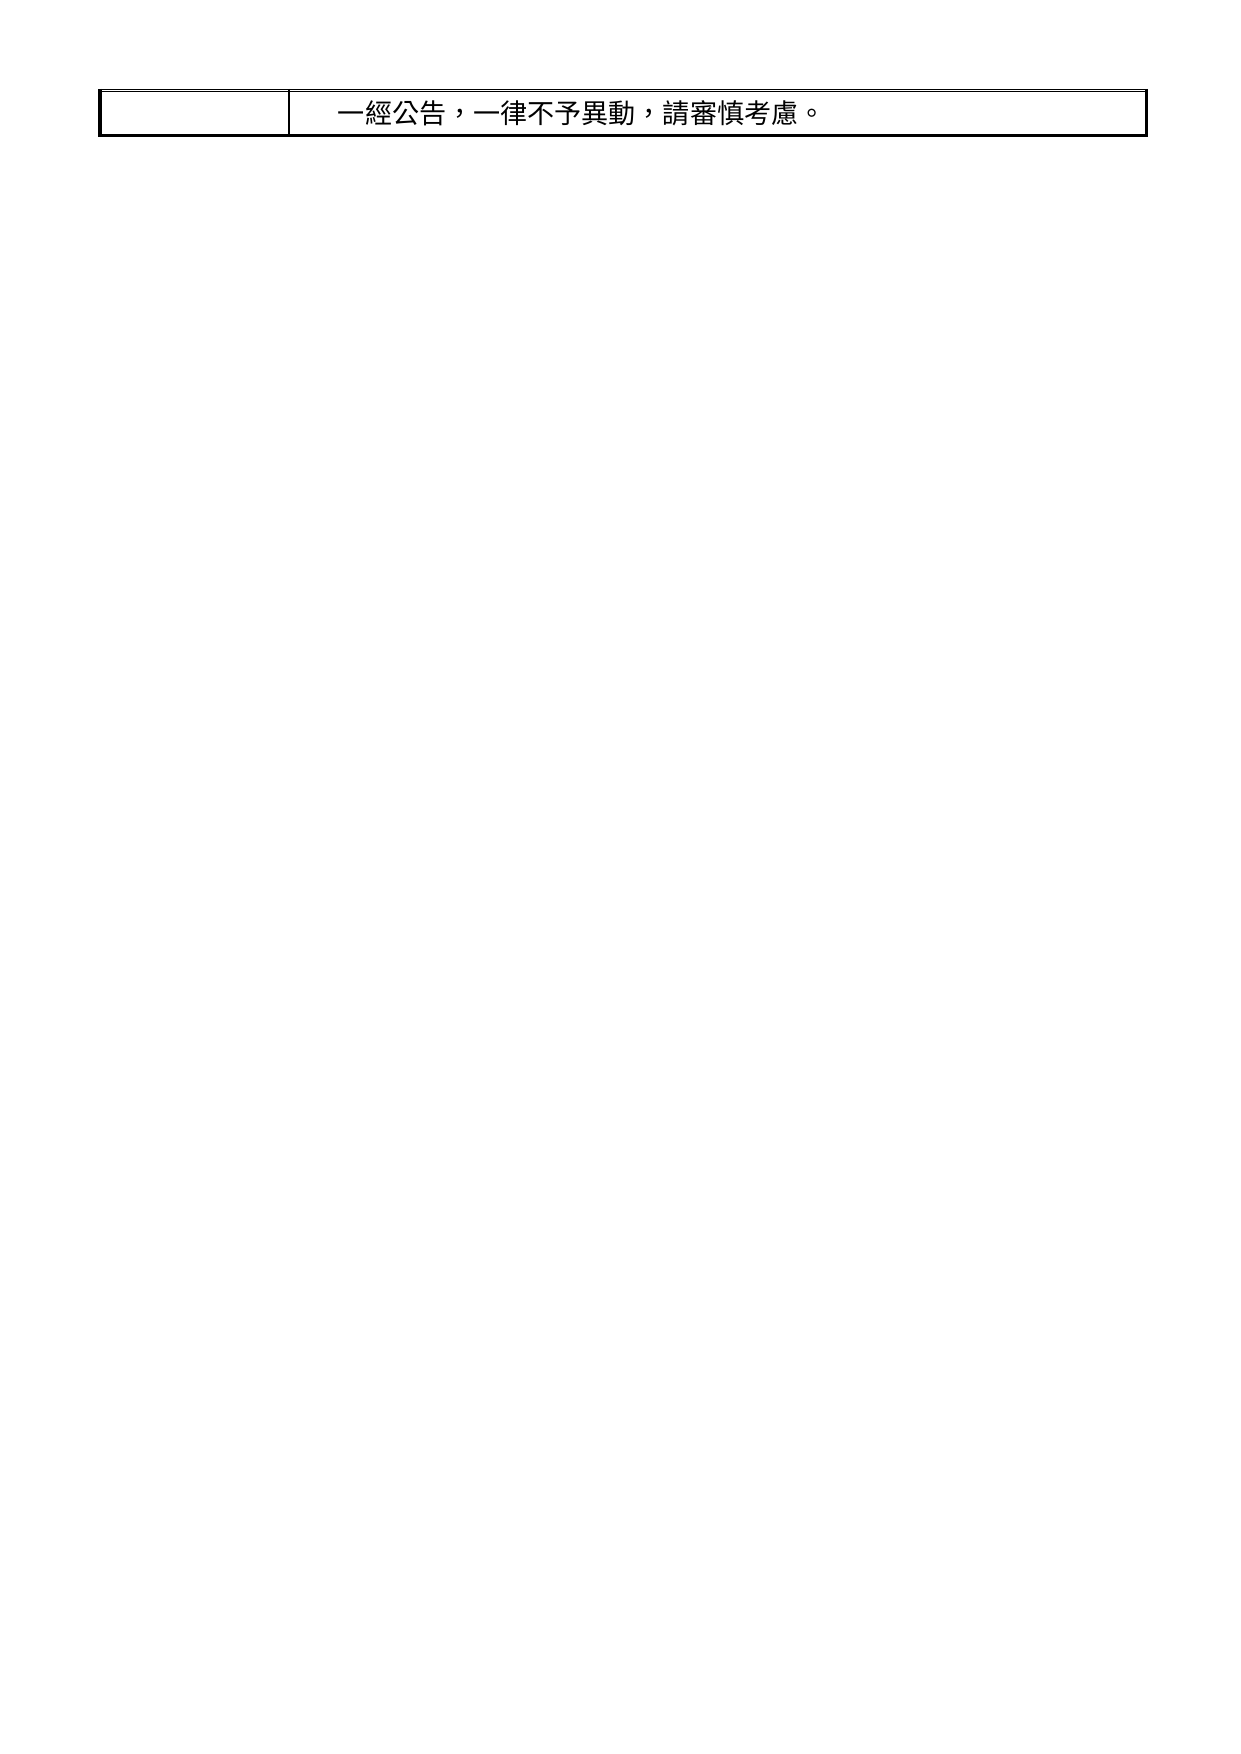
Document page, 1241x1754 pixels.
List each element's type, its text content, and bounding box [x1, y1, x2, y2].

table_cell [102, 92, 288, 134]
table_cell 一經公告，一律不予異動，請審慎考慮。 [290, 92, 1145, 134]
